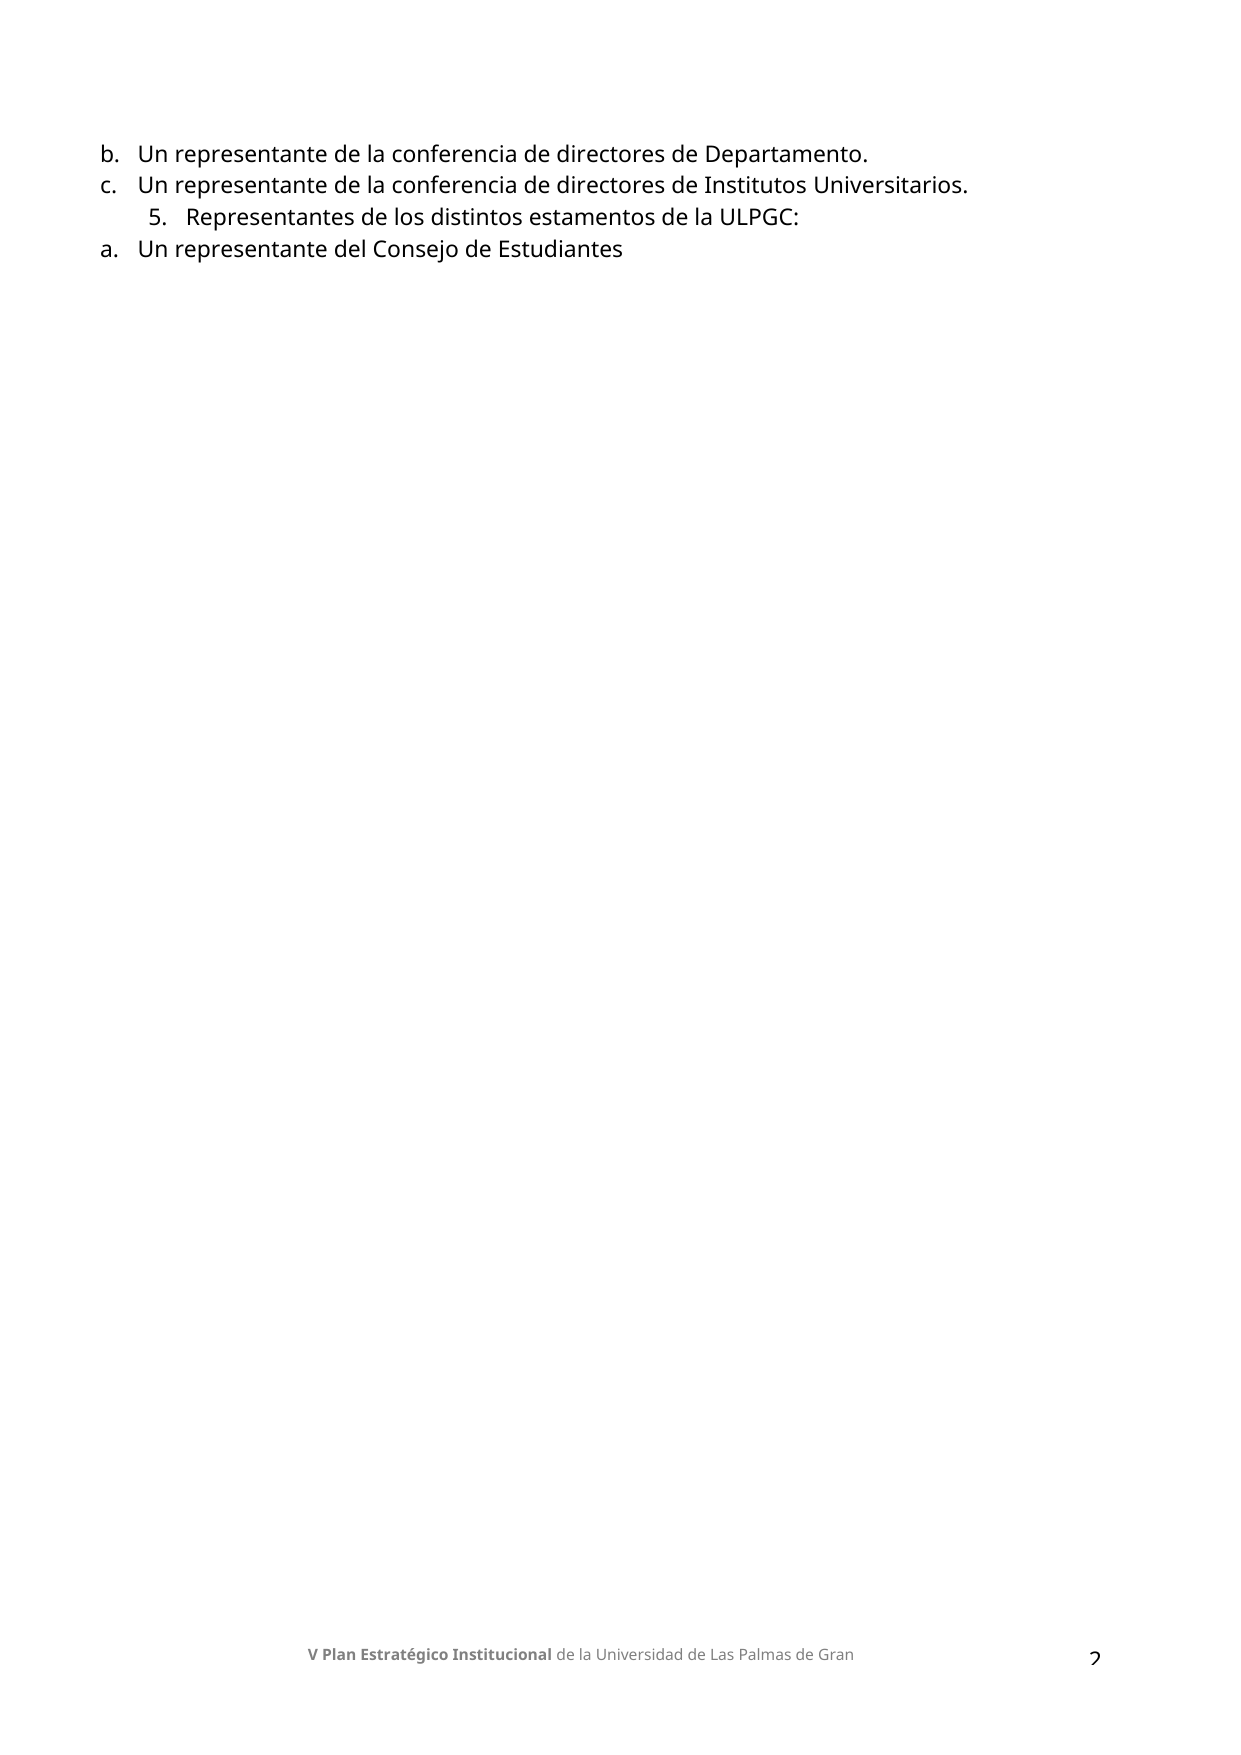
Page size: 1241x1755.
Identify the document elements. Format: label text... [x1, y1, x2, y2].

list Un representante de la conferencia de directores de Departamento. [100, 137, 1120, 169]
list Un representante de la conferencia de directores de Institutos Universitarios. [100, 169, 1120, 200]
list Un representante del Consejo de Estudiantes [100, 233, 1120, 264]
list Representantes de los distintos estamentos de la ULPGC: [148, 201, 1120, 232]
